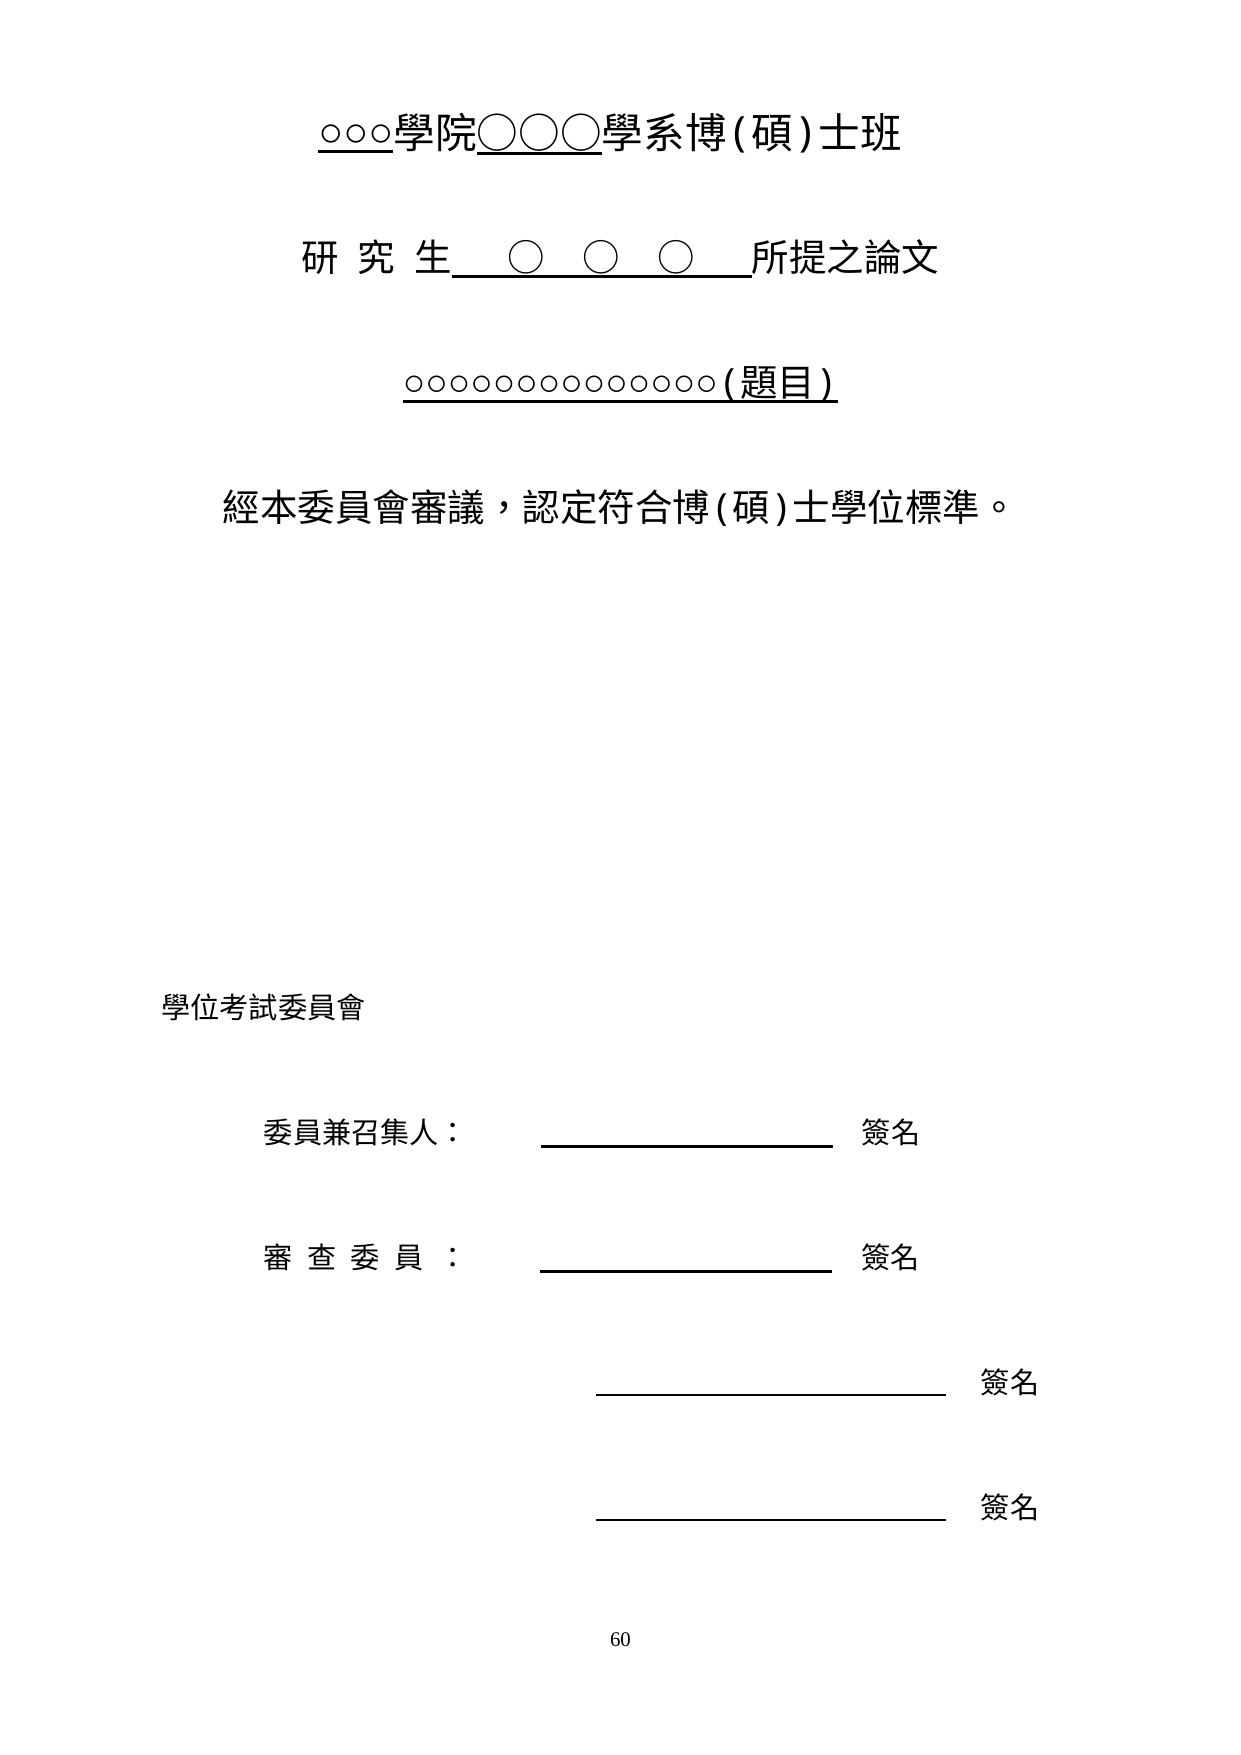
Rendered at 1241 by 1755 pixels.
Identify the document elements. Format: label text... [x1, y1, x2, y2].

text 審 查 委 員 ： 簽名 [176, 1214, 1152, 1276]
text ○○○學院○○○學系博(碩)士班 [89, 89, 1152, 151]
text 學位考試委員會 [161, 964, 1152, 1026]
text 經本委員會審議，認定符合博(碩)士學位標準。 [89, 464, 1152, 526]
text 簽名 [176, 1339, 1152, 1401]
text 簽名 [176, 1464, 1152, 1526]
text ○○○○○○○○○○○○○○(題目) [89, 339, 1152, 401]
text 委員兼召集人： 簽名 [89, 1089, 1152, 1151]
text 研 究 生 ○ ○ ○ 所提之論文 [89, 214, 1152, 276]
